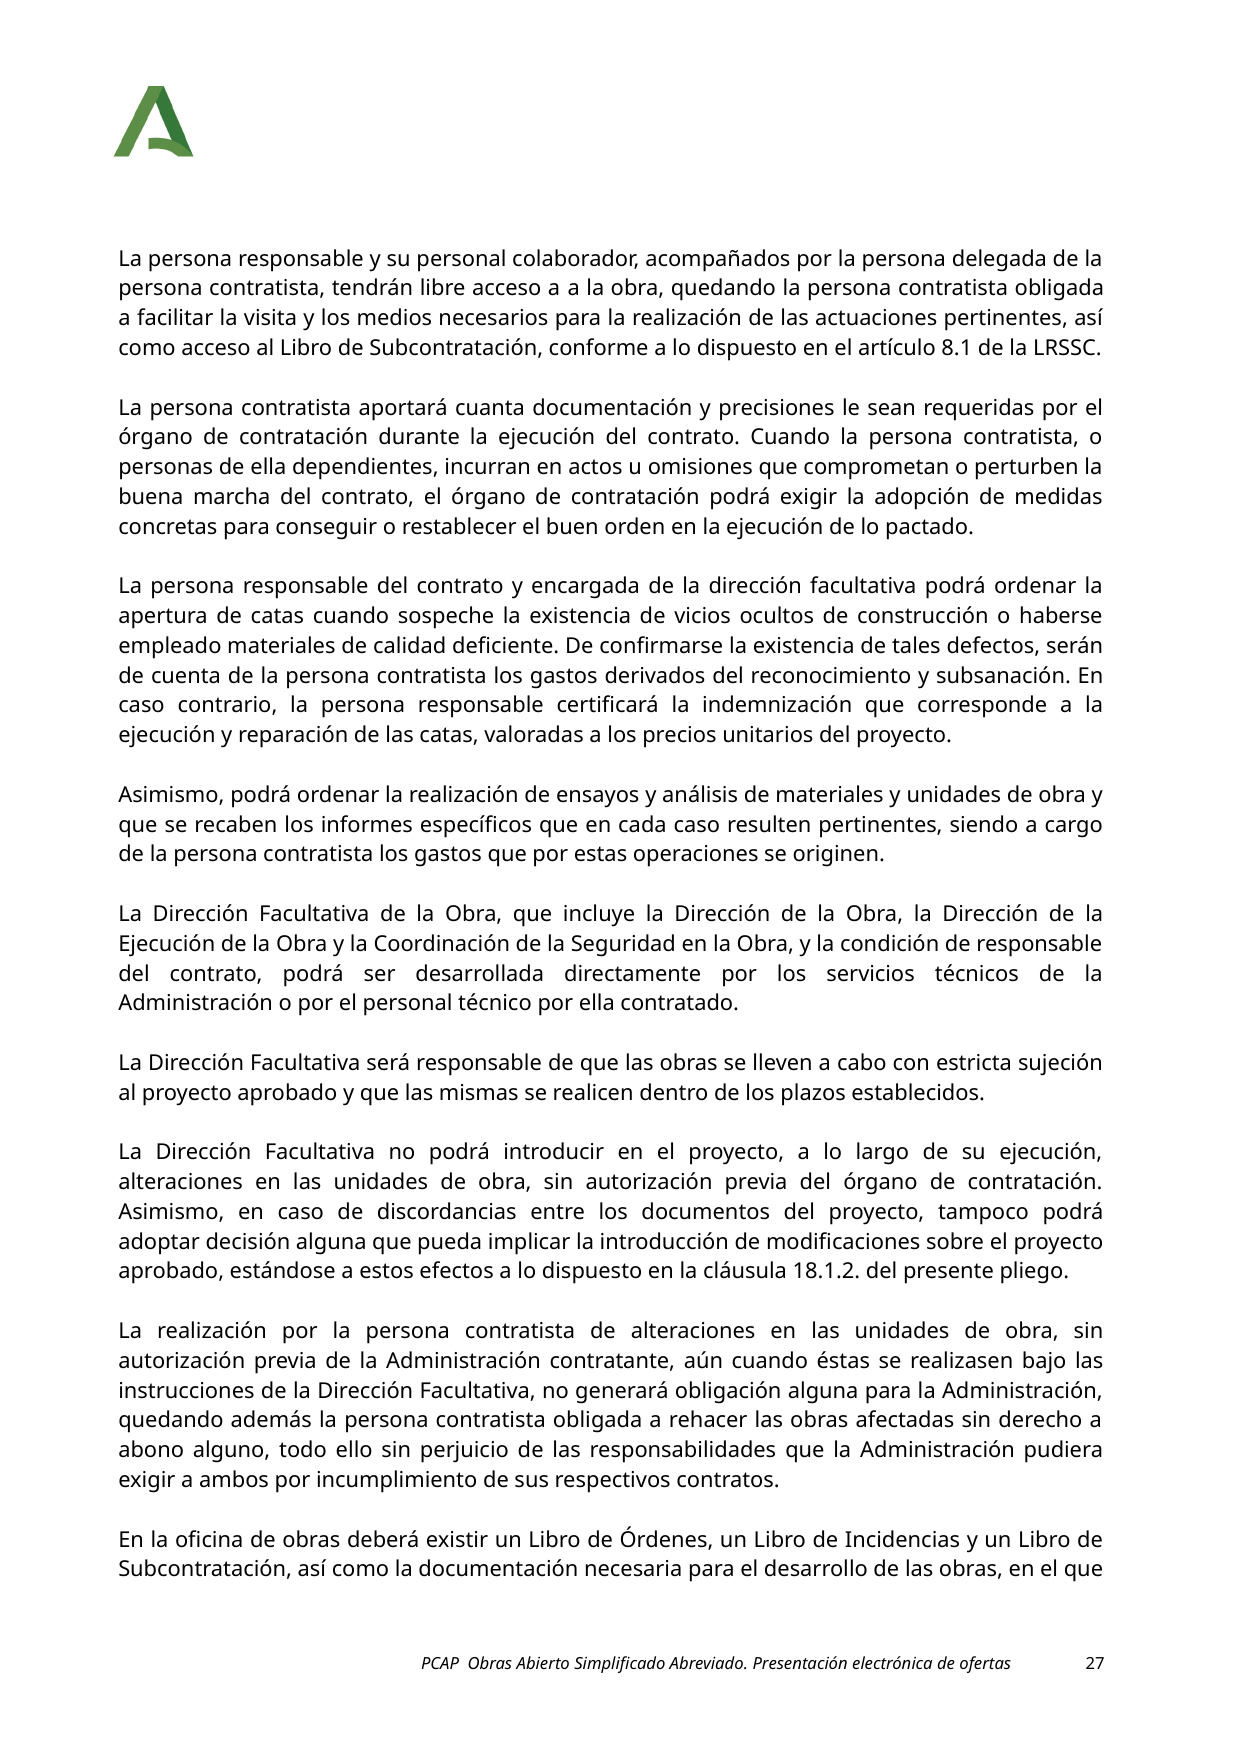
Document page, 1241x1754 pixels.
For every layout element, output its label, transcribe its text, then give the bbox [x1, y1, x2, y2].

text La persona responsable y su personal colaborador, acompañados por la persona delegada de la persona contratista, tendrán libre acceso a a la obra, quedando la persona contratista obligada a facilitar la visita y los medios necesarios para la realización de las actuaciones pertinentes, así como acceso al Libro de Subcontratación, conforme a lo dispuesto en el artículo 8.1 de la LRSSC. [118, 242, 1104, 362]
text La persona contratista aportará cuanta documentación y precisiones le sean requeridas por el órgano de contratación durante la ejecución del contrato. Cuando la persona contratista, o personas de ella dependientes, incurran en actos u omisiones que comprometan o perturben la buena marcha del contrato, el órgano de contratación podrá exigir la adopción de medidas concretas para conseguir o restablecer el buen orden en la ejecución de lo pactado. [118, 391, 1104, 540]
text La Dirección Facultativa no podrá introducir en el proyecto, a lo largo de su ejecución, alteraciones en las unidades de obra, sin autorización previa del órgano de contratación. Asimismo, en caso de discordancias entre los documentos del proyecto, tampoco podrá adoptar decisión alguna que pueda implicar la introducción de modificaciones sobre el proyecto aprobado, estándose a estos efectos a lo dispuesto en la cláusula 18.1.2. del presente pliego. [118, 1136, 1104, 1285]
text La realización por la persona contratista de alteraciones en las unidades de obra, sin autorización previa de la Administración contratante, aún cuando éstas se realizasen bajo las instrucciones de la Dirección Facultativa, no generará obligación alguna para la Administración, quedando además la persona contratista obligada a rehacer las obras afectadas sin derecho a abono alguno, todo ello sin perjuicio de las responsabilidades que la Administración pudiera exigir a ambos por incumplimiento de sus respectivos contratos. [118, 1315, 1104, 1494]
picture [109, 81, 198, 161]
text En la oficina de obras deberá existir un Libro de Órdenes, un Libro de Incidencias y un Libro de Subcontratación, así como la documentación necesaria para el desarrollo de las obras, en el que [118, 1523, 1104, 1583]
text Asimismo, podrá ordenar la realización de ensayos y análisis de materiales y unidades de obra y que se recaben los informes específicos que en cada caso resulten pertinentes, siendo a cargo de la persona contratista los gastos que por estas operaciones se originen. [118, 779, 1104, 868]
text La Dirección Facultativa será responsable de que las obras se lleven a cabo con estricta sujeción al proyecto aprobado y que las mismas se realicen dentro de los plazos establecidos. [118, 1047, 1104, 1106]
text La Dirección Facultativa de la Obra, que incluye la Dirección de la Obra, la Dirección de la Ejecución de la Obra y la Coordinación de la Seguridad en la Obra, y la condición de responsable del contrato, podrá ser desarrollada directamente por los servicios técnicos de la Administración o por el personal técnico por ella contratado. [118, 898, 1104, 1017]
text La persona responsable del contrato y encargada de la dirección facultativa podrá ordenar la apertura de catas cuando sospeche la existencia de vicios ocultos de construcción o haberse empleado materiales de calidad deficiente. De confirmarse la existencia de tales defectos, serán de cuenta de la persona contratista los gastos derivados del reconocimiento y subsanación. En caso contrario, la persona responsable certificará la indemnización que corresponde a la ejecución y reparación de las catas, valoradas a los precios unitarios del proyecto. [118, 570, 1104, 749]
